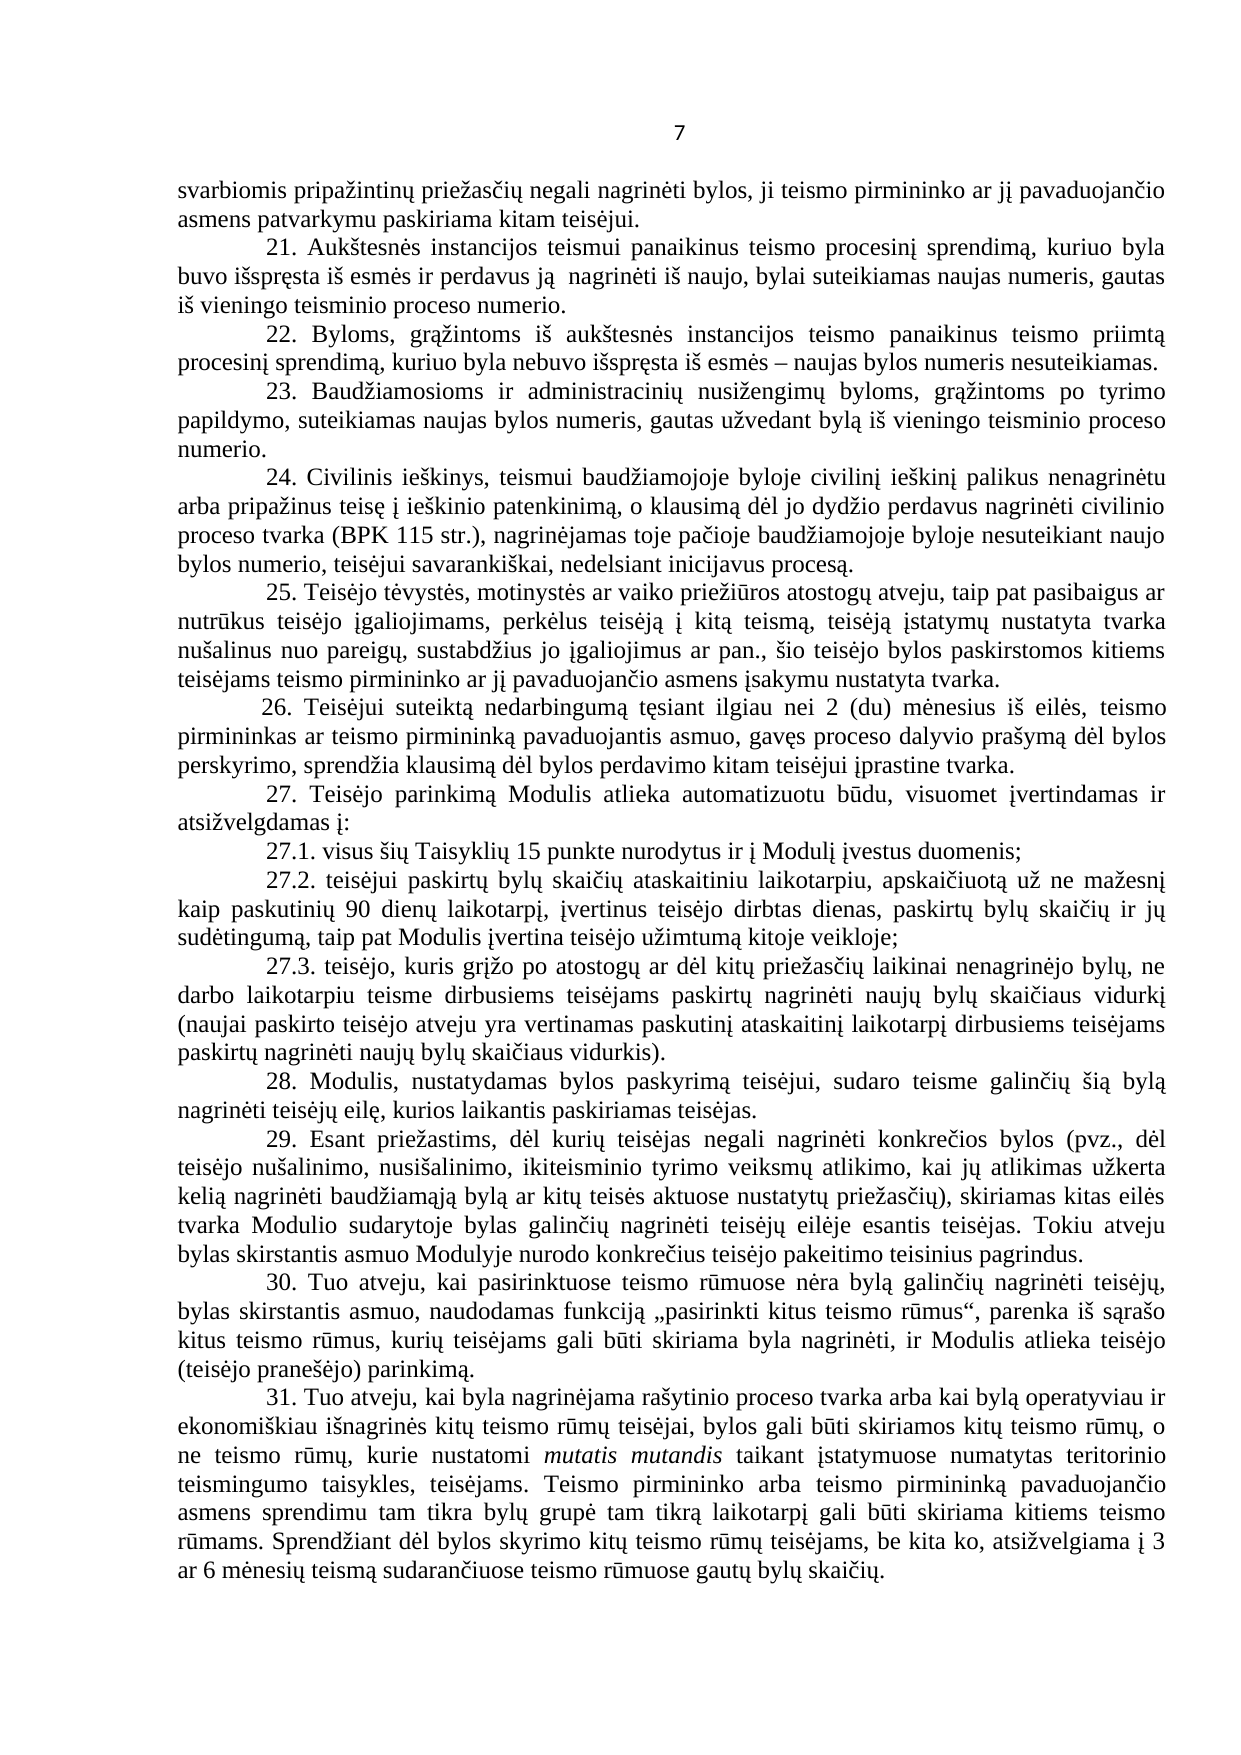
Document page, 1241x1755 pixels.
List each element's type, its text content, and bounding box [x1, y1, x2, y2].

text svarbiomis pripažintinų priežasčių negali nagrinėti bylos, ji teismo pirmininko ar jį pavaduojančio asmens patvarkymu paskiriama kitam teisėjui. [177, 175, 1167, 232]
text 29. Esant priežastims, dėl kurių teisėjas negali nagrinėti konkrečios bylos (pvz., dėl teisėjo nušalinimo, nusišalinimo, ikiteisminio tyrimo veiksmų atlikimo, kai jų atlikimas užkerta kelią nagrinėti baudžiamąją bylą ar kitų teisės aktuose nustatytų priežasčių), skiriamas kitas eilės tvarka Modulio sudarytoje bylas galinčių nagrinėti teisėjų eilėje esantis teisėjas. Tokiu atveju bylas skirstantis asmuo Modulyje nurodo konkrečius teisėjo pakeitimo teisinius pagrindus. [177, 1124, 1167, 1267]
text 30. Tuo atveju, kai pasirinktuose teismo rūmuose nėra bylą galinčių nagrinėti teisėjų, bylas skirstantis asmuo, naudodamas funkciją „pasirinkti kitus teismo rūmus“, parenka iš sąrašo kitus teismo rūmus, kurių teisėjams gali būti skiriama byla nagrinėti, ir Modulis atlieka teisėjo (teisėjo pranešėjo) parinkimą. [177, 1267, 1167, 1382]
text 27.3. teisėjo, kuris grįžo po atostogų ar dėl kitų priežasčių laikinai nenagrinėjo bylų, ne darbo laikotarpiu teisme dirbusiems teisėjams paskirtų nagrinėti naujų bylų skaičiaus vidurkį (naujai paskirto teisėjo atveju yra vertinamas paskutinį ataskaitinį laikotarpį dirbusiems teisėjams paskirtų nagrinėti naujų bylų skaičiaus vidurkis). [177, 951, 1167, 1066]
text 25. Teisėjo tėvystės, motinystės ar vaiko priežiūros atostogų atveju, taip pat pasibaigus ar nutrūkus teisėjo įgaliojimams, perkėlus teisėją į kitą teismą, teisėją įstatymų nustatyta tvarka nušalinus nuo pareigų, sustabdžius jo įgaliojimus ar pan., šio teisėjo bylos paskirstomos kitiems teisėjams teismo pirmininko ar jį pavaduojančio asmens įsakymu nustatyta tvarka. [177, 577, 1167, 692]
text 27. Teisėjo parinkimą Modulis atlieka automatizuotu būdu, visuomet įvertindamas ir atsižvelgdamas į: [177, 779, 1167, 836]
text 26. Teisėjui suteiktą nedarbingumą tęsiant ilgiau nei 2 (du) mėnesius iš eilės, teismo pirmininkas ar teismo pirmininką pavaduojantis asmuo, gavęs proceso dalyvio prašymą dėl bylos perskyrimo, sprendžia klausimą dėl bylos perdavimo kitam teisėjui įprastine tvarka. [177, 692, 1167, 779]
text 27.2. teisėjui paskirtų bylų skaičių ataskaitiniu laikotarpiu, apskaičiuotą už ne mažesnį kaip paskutinių 90 dienų laikotarpį, įvertinus teisėjo dirbtas dienas, paskirtų bylų skaičių ir jų sudėtingumą, taip pat Modulis įvertina teisėjo užimtumą kitoje veikloje; [177, 865, 1167, 951]
text 24. Civilinis ieškinys, teismui baudžiamojoje byloje civilinį ieškinį palikus nenagrinėtu arba pripažinus teisę į ieškinio patenkinimą, o klausimą dėl jo dydžio perdavus nagrinėti civilinio proceso tvarka (BPK 115 str.), nagrinėjamas toje pačioje baudžiamojoje byloje nesuteikiant naujo bylos numerio, teisėjui savarankiškai, nedelsiant inicijavus procesą. [177, 462, 1167, 577]
text 31. Tuo atveju, kai byla nagrinėjama rašytinio proceso tvarka arba kai bylą operatyviau ir ekonomiškiau išnagrinės kitų teismo rūmų teisėjai, bylos gali būti skiriamos kitų teismo rūmų, o ne teismo rūmų, kurie nustatomi mutatis mutandis taikant įstatymuose numatytas teritorinio teismingumo taisykles, teisėjams. Teismo pirmininko arba teismo pirmininką pavaduojančio asmens sprendimu tam tikra bylų grupė tam tikrą laikotarpį gali būti skiriama kitiems teismo rūmams. Sprendžiant dėl bylos skyrimo kitų teismo rūmų teisėjams, be kita ko, atsižvelgiama į 3 ar 6 mėnesių teismą sudarančiuose teismo rūmuose gautų bylų skaičių. [177, 1382, 1167, 1584]
text 28. Modulis, nustatydamas bylos paskyrimą teisėjui, sudaro teisme galinčių šią bylą nagrinėti teisėjų eilę, kurios laikantis paskiriamas teisėjas. [177, 1066, 1167, 1124]
text 21. Aukštesnės instancijos teismui panaikinus teismo procesinį sprendimą, kuriuo byla buvo išspręsta iš esmės ir perdavus ją nagrinėti iš naujo, bylai suteikiamas naujas numeris, gautas iš vieningo teisminio proceso numerio. [177, 232, 1167, 319]
text 23. Baudžiamosioms ir administracinių nusižengimų byloms, grąžintoms po tyrimo papildymo, suteikiamas naujas bylos numeris, gautas užvedant bylą iš vieningo teisminio proceso numerio. [177, 376, 1167, 462]
text 27.1. visus šių Taisyklių 15 punkte nurodytus ir į Modulį įvestus duomenis; [177, 836, 1167, 865]
text 22. Byloms, grąžintoms iš aukštesnės instancijos teismo panaikinus teismo priimtą procesinį sprendimą, kuriuo byla nebuvo išspręsta iš esmės – naujas bylos numeris nesuteikiamas. [177, 319, 1167, 376]
